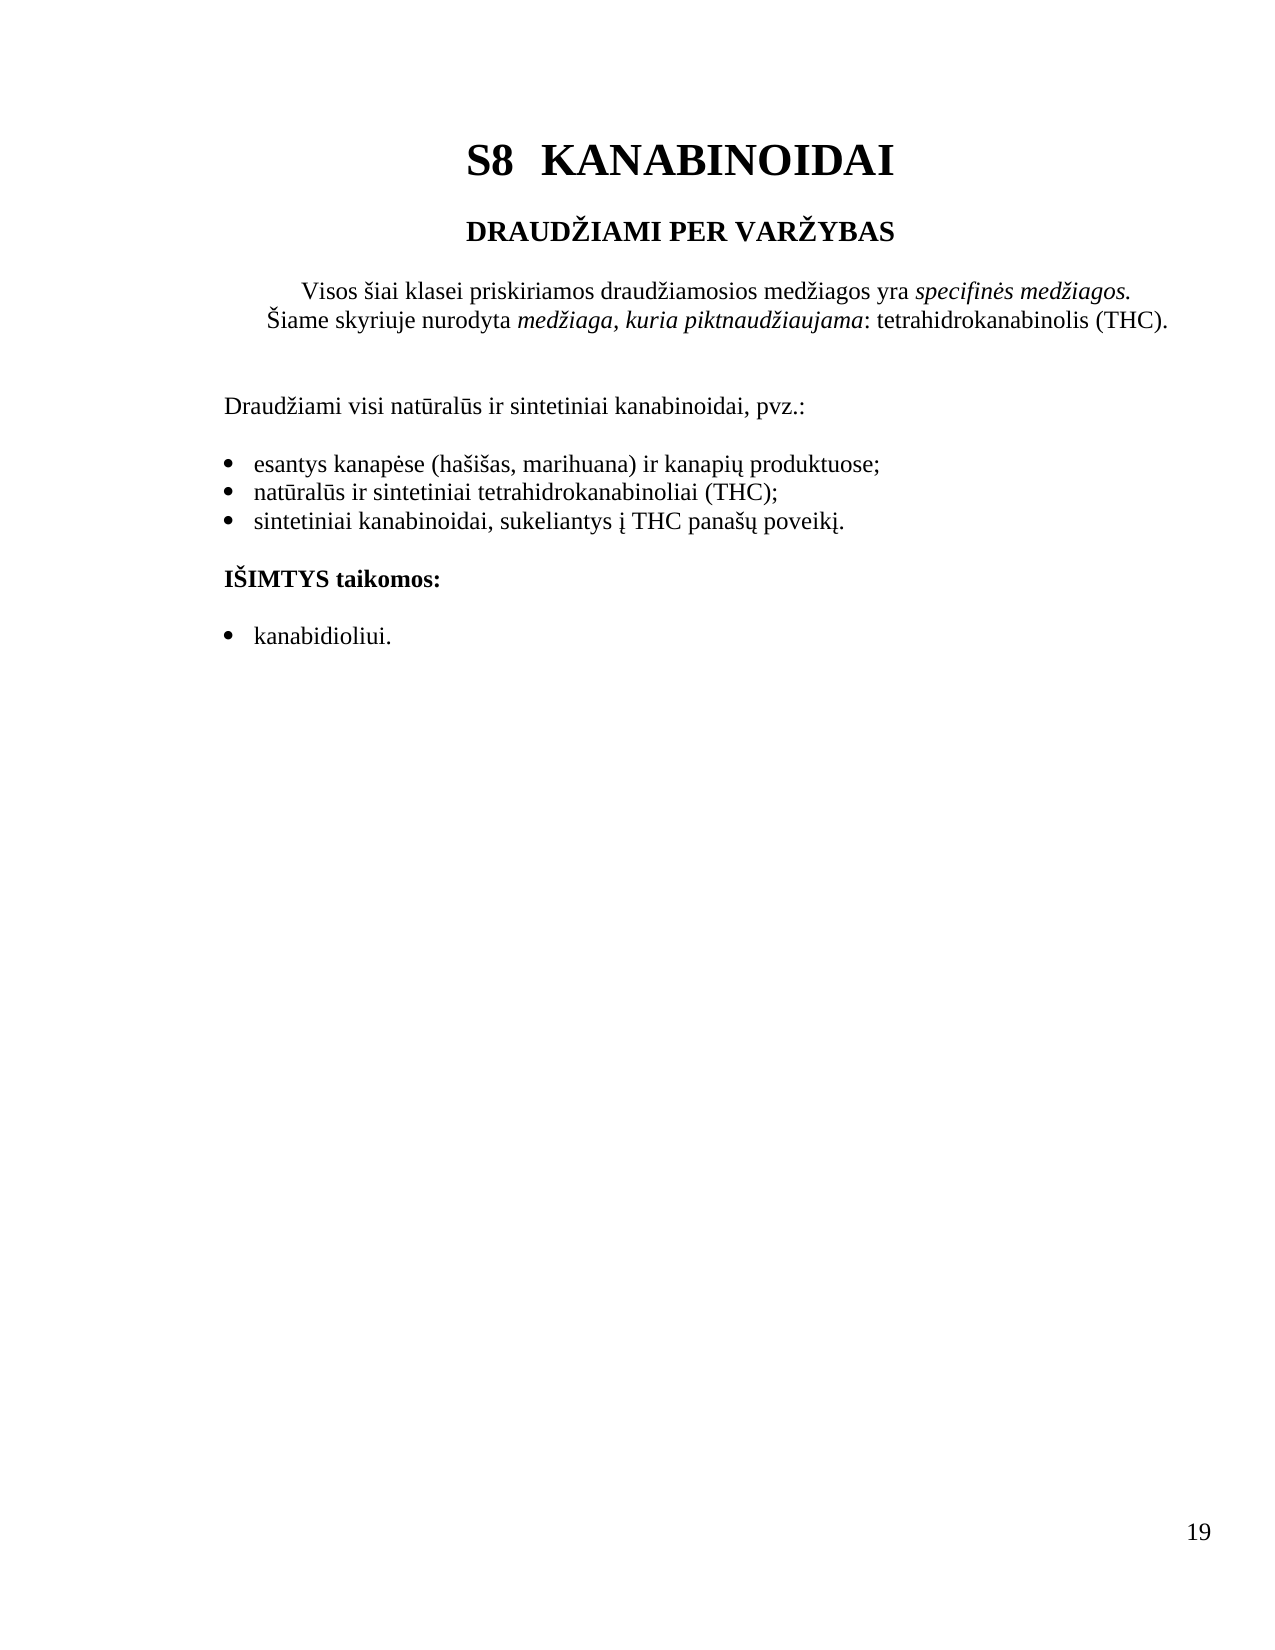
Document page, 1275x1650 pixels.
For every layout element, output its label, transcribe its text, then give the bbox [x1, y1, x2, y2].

text  natūralūs ir sintetiniai tetrahidrokanabinoliai (THC); [224, 477, 1211, 506]
text  sintetiniai kanabinoidai, sukeliantys į THC panašų poveikį. [224, 506, 1211, 535]
text IŠIMTYS taikomos: [150, 564, 1211, 592]
text Šiame skyriuje nurodyta medžiaga, kuria piktnaudžiaujama: tetrahidrokanabinolis (THC). [150, 305, 1211, 334]
text S8 KANABINOIDAI [150, 132, 1211, 185]
text  esantys kanapėse (hašišas, marihuana) ir kanapių produktuose; [224, 449, 1211, 477]
text  kanabidioliui. [224, 621, 1211, 650]
text DRAUDŽIAMI PER VARŽYBAS [150, 214, 1211, 247]
text Visos šiai klasei priskiriamos draudžiamosios medžiagos yra specifinės medžiagos. [150, 276, 1211, 305]
text Draudžiami visi natūralūs ir sintetiniai kanabinoidai, pvz.: [150, 391, 1211, 420]
